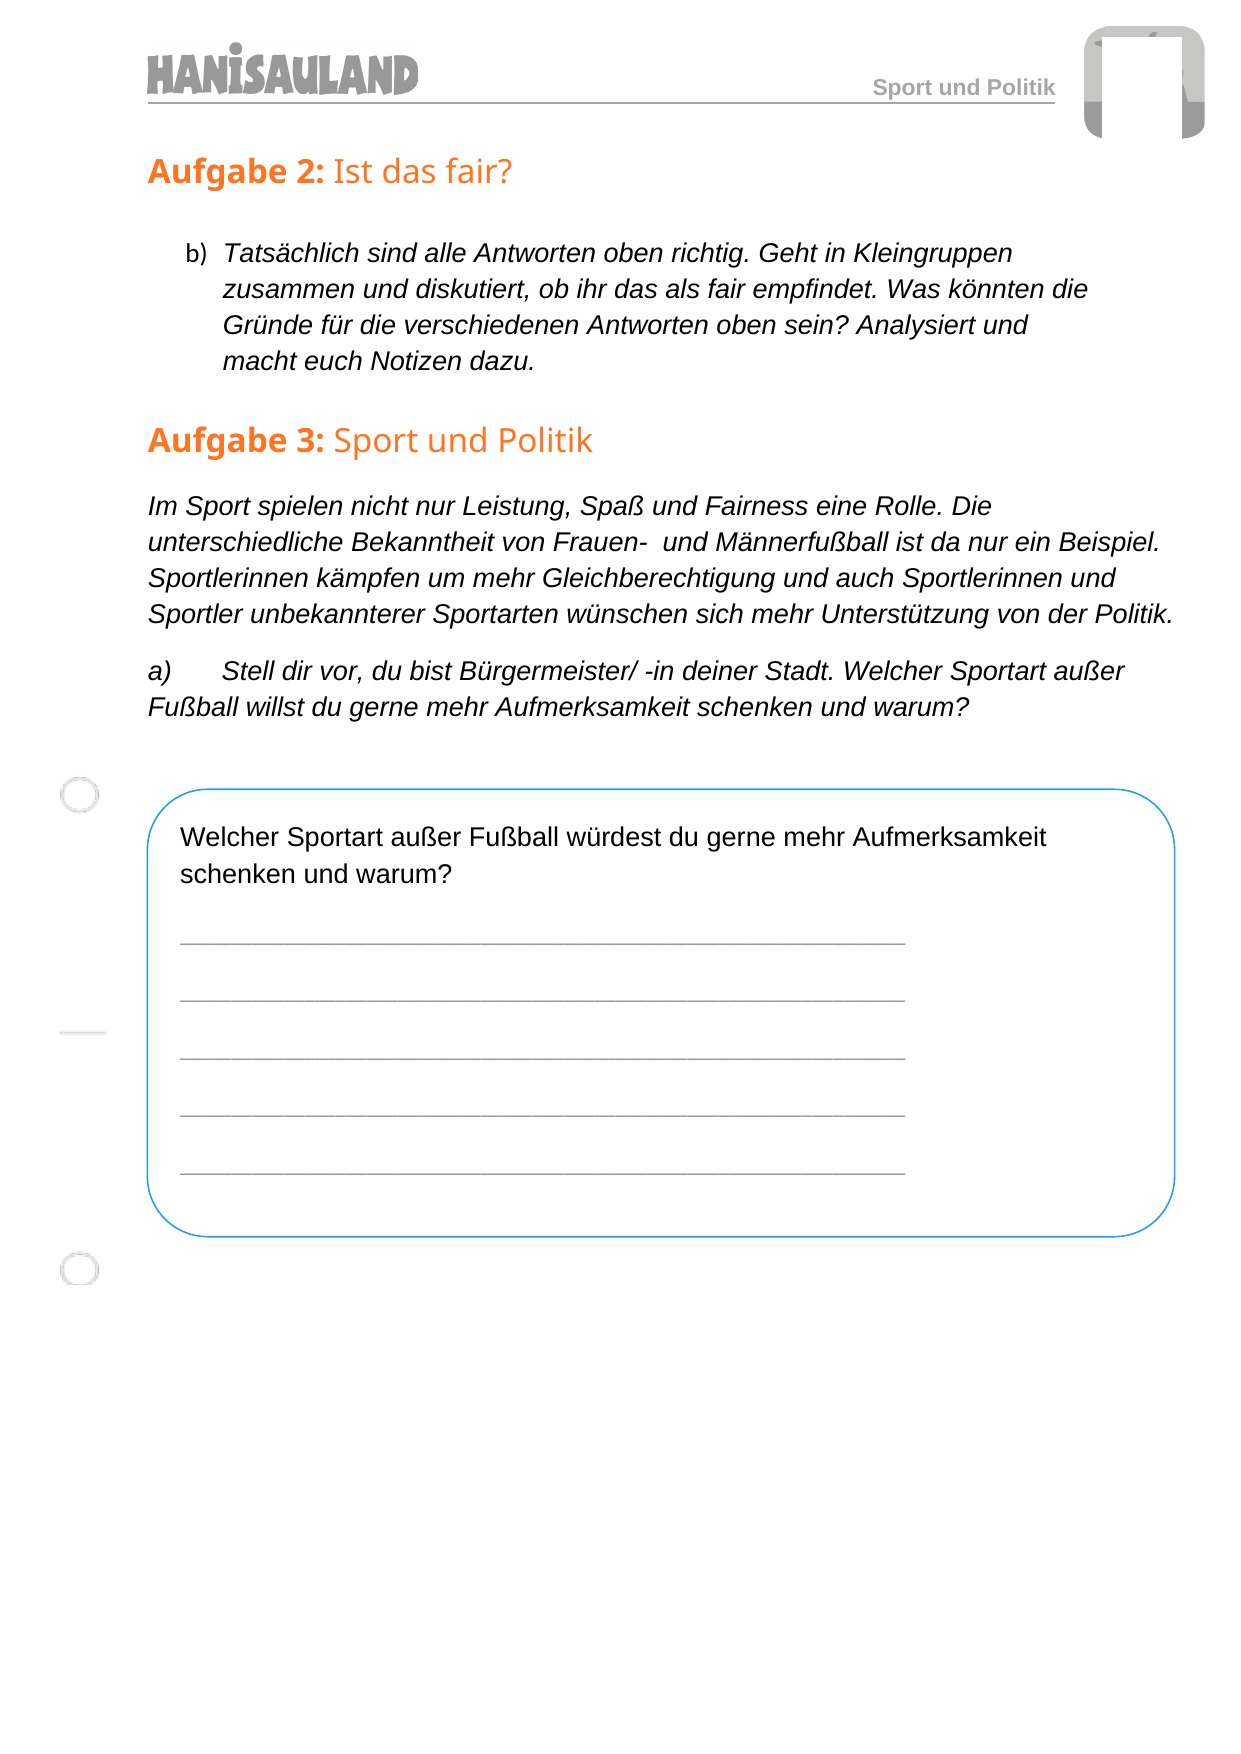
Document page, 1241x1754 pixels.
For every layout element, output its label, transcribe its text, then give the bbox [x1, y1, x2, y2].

list Tatsächlich sind alle Antworten oben richtig. Geht in Kleingruppen zusammen und diskutiert, ob ihr das als fair empfindet. Was könnten die Gründe für die verschiedenen Antworten oben sein? Analysiert und macht euch Notizen dazu. [185, 236, 1093, 377]
list Stell dir vor, du bist Bürgermeister/ -in deiner Stadt. Welcher Sportart außer Fußball willst du gerne mehr Aufmerksamkeit schenken und warum? [148, 655, 1181, 722]
text Aufgabe 2: Ist das fair? [148, 148, 1093, 193]
text Aufgabe 3: Sport und Politik [148, 417, 1093, 463]
text Im Sport spielen nicht nur Leistung, Spaß und Fairness eine Rolle. Die unterschiedliche Bekanntheit von Frauen- und Männerfußball ist da nur ein Beispiel. Sportlerinnen kämpfen um mehr Gleichberechtigung und auch Sportlerinnen und Sportler unbekannterer Sportarten wünschen sich mehr Unterstützung von der Politik. [148, 490, 1181, 629]
